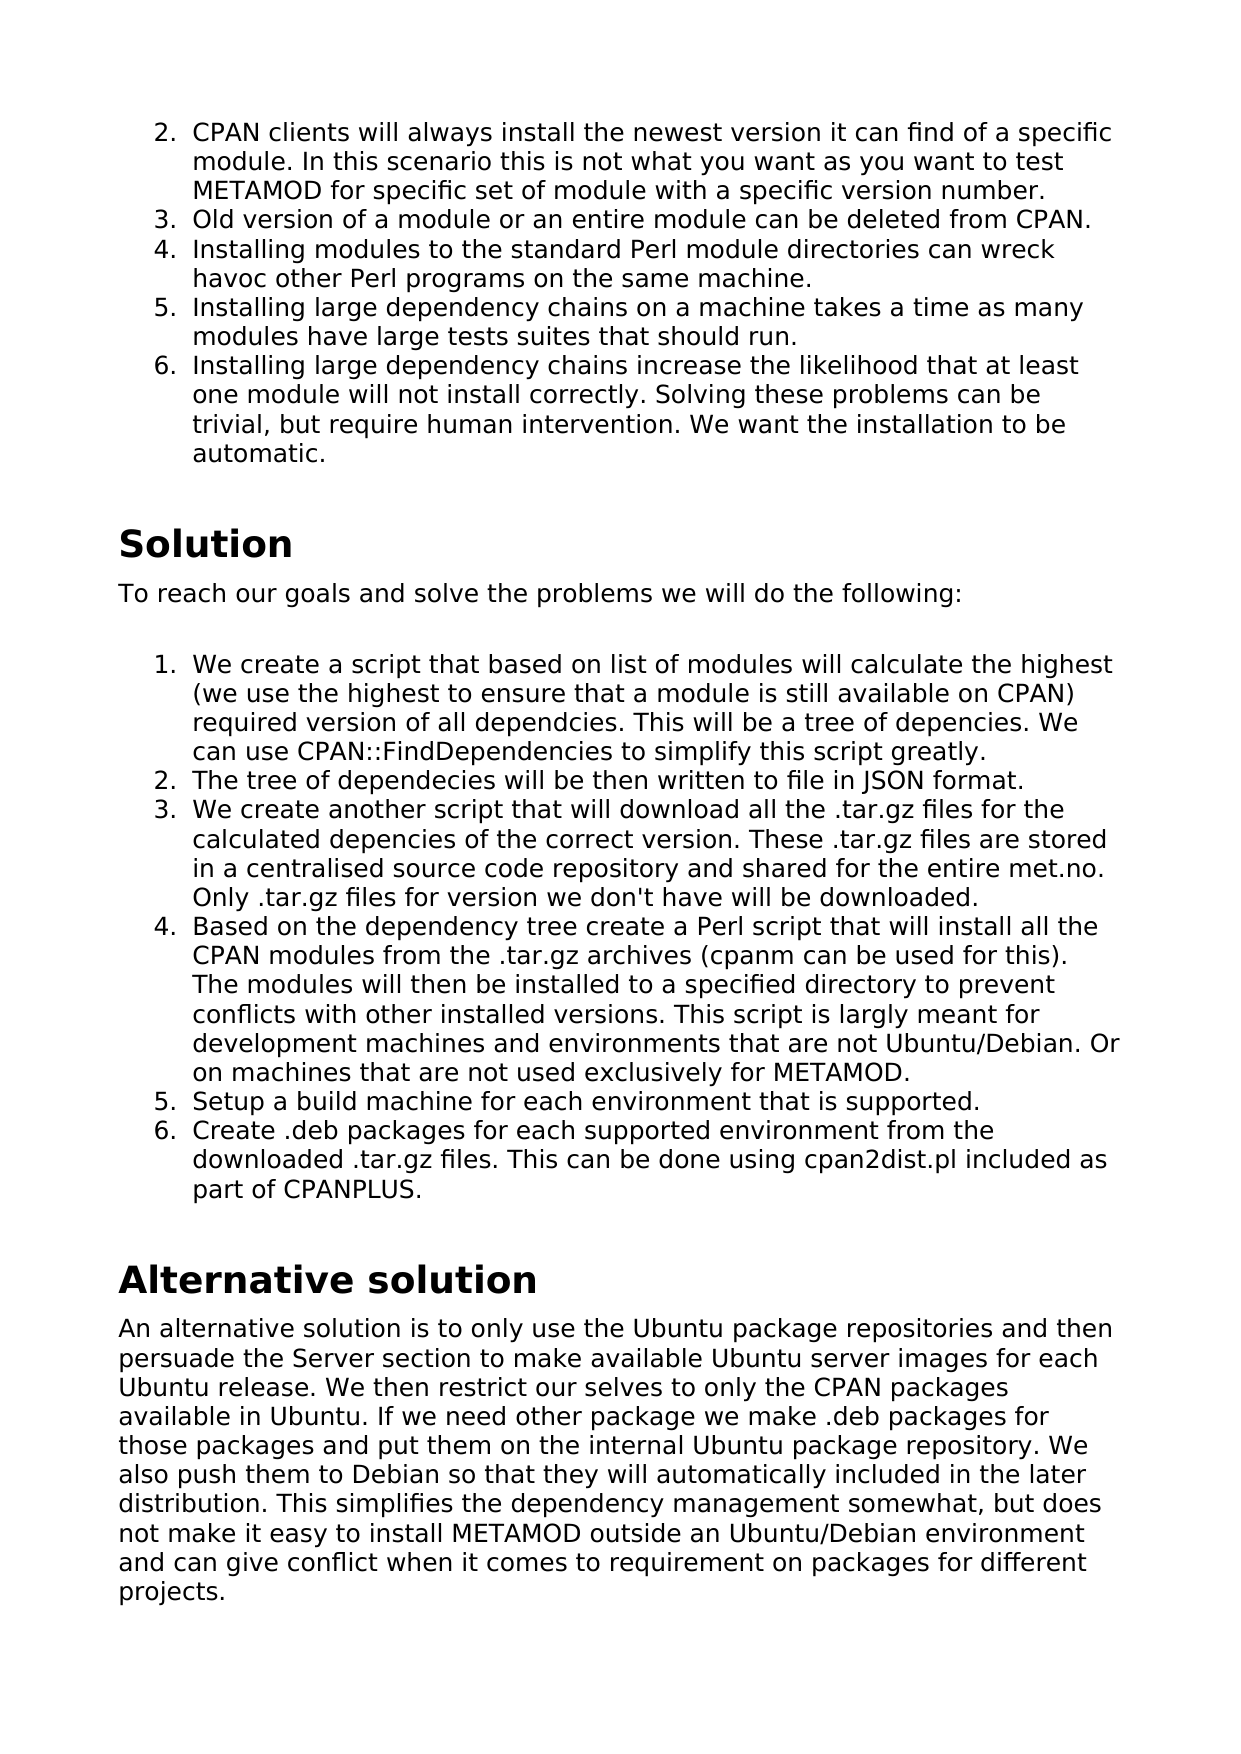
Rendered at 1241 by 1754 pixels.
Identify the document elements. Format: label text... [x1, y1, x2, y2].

list Old version of a module or an entire module can be deleted from CPAN. [177, 206, 1122, 235]
list CPAN clients will always install the newest version it can find of a specific module. In this scenario this is not what you want as you want to test METAMOD for specific set of module with a specific version number. [177, 118, 1122, 206]
list Setup a build machine for each environment that is supported. [177, 1087, 1122, 1117]
list We create a script that based on list of modules will calculate the highest (we use the highest to ensure that a module is still available on CPAN) required version of all dependcies. This will be a tree of depencies. We can use CPAN::FindDependencies to simplify this script greatly. [177, 650, 1122, 767]
list Installing large dependency chains increase the likelihood that at least one module will not install correctly. Solving these problems can be trivial, but require human intervention. We want the installation to be automatic. [177, 351, 1122, 468]
list Based on the dependency tree create a Perl script that will install all the CPAN modules from the .tar.gz archives (cpanm can be used for this). The modules will then be installed to a specified directory to prevent conflicts with other installed versions. This script is largly meant for development machines and environments that are not Ubuntu/Debian. Or on machines that are not used exclusively for METAMOD. [177, 912, 1122, 1087]
subtitle Solution [118, 523, 1122, 566]
text An alternative solution is to only use the Ubuntu package repositories and then persuade the Server section to make available Ubuntu server images for each Ubuntu release. We then restrict our selves to only the CPAN packages available in Ubuntu. If we need other package we make .deb packages for those packages and put them on the internal Ubuntu package repository. We also push them to Debian so that they will automatically included in the later distribution. This simplifies the dependency management somewhat, but does not make it easy to install METAMOD outside an Ubuntu/Debian environment and can give conflict when it comes to requirement on packages for different projects. [118, 1315, 1122, 1606]
list We create another script that will download all the .tar.gz files for the calculated depencies of the correct version. These .tar.gz files are stored in a centralised source code repository and shared for the entire met.no. Only .tar.gz files for version we don't have will be downloaded. [177, 796, 1122, 912]
text To reach our goals and solve the problems we will do the following: [118, 579, 1122, 608]
list The tree of dependecies will be then written to file in JSON format. [177, 767, 1122, 796]
list Create .deb packages for each supported environment from the downloaded .tar.gz files. This can be done using cpan2dist.pl included as part of CPANPLUS. [177, 1117, 1122, 1204]
subtitle Alternative solution [118, 1258, 1122, 1302]
list Installing modules to the standard Perl module directories can wreck havoc other Perl programs on the same machine. [177, 235, 1122, 293]
list Installing large dependency chains on a machine takes a time as many modules have large tests suites that should run. [177, 293, 1122, 351]
